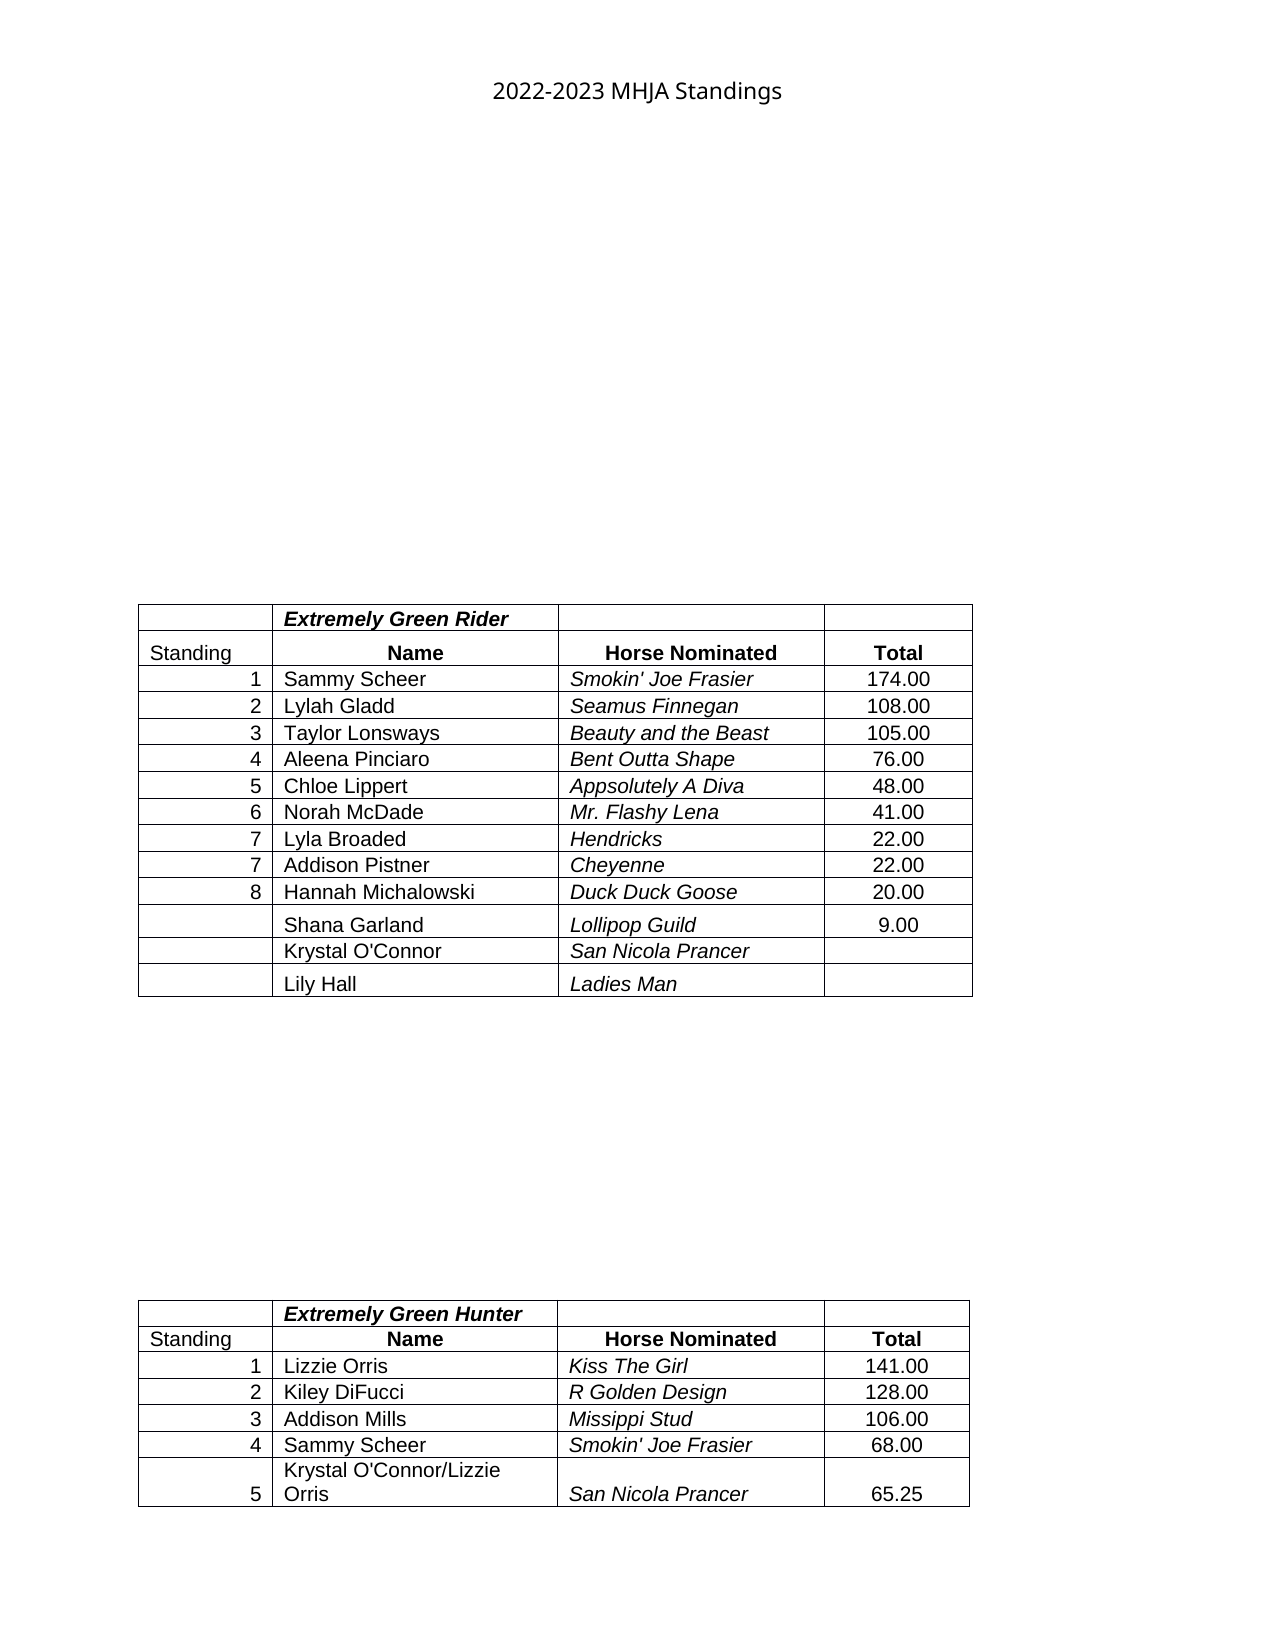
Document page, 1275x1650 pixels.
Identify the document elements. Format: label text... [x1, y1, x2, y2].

table_header [558, 1301, 824, 1326]
table_cell Cheyenne [559, 852, 824, 877]
table_cell 2 [139, 1379, 272, 1404]
table_cell 7 [139, 852, 272, 877]
table_cell [825, 964, 972, 996]
table_cell R Golden Design [558, 1379, 824, 1404]
table_cell 9.00 [825, 905, 972, 937]
table_cell 65.25 [825, 1458, 969, 1506]
table_header Extremely Green Hunter [273, 1301, 557, 1326]
table_cell 128.00 [825, 1379, 969, 1404]
table_header Extremely Green Rider [273, 605, 558, 630]
table_cell 7 [139, 825, 272, 851]
table_cell 141.00 [825, 1352, 969, 1378]
table_cell 4 [139, 1432, 272, 1457]
table_cell 22.00 [825, 852, 972, 877]
table_cell [139, 964, 272, 996]
table_cell Mr. Flashy Lena [559, 799, 824, 824]
table_header [559, 605, 824, 630]
table_cell Total [825, 1327, 969, 1351]
table_cell Aleena Pinciaro [273, 745, 558, 771]
table_cell Ladies Man [559, 964, 824, 996]
table_cell Lily Hall [273, 964, 558, 996]
table_cell Sammy Scheer [273, 666, 558, 691]
table_cell Taylor Lonsways [273, 719, 558, 744]
table_cell Missippi Stud [558, 1405, 824, 1431]
table_cell 1 [139, 666, 272, 691]
table_cell Kiley DiFucci [273, 1379, 557, 1404]
table_cell Seamus Finnegan [559, 692, 824, 718]
table_cell 41.00 [825, 799, 972, 824]
table_cell 1 [139, 1352, 272, 1378]
table_cell Addison Pistner [273, 852, 558, 877]
table_cell Chloe Lippert [273, 772, 558, 797]
table_cell Total [825, 631, 972, 665]
table_cell Duck Duck Goose [559, 878, 824, 904]
table_cell [139, 938, 272, 963]
table_cell 20.00 [825, 878, 972, 904]
table_cell Lyla Broaded [273, 825, 558, 851]
table_cell Horse Nominated [559, 631, 824, 665]
table_cell 3 [139, 1405, 272, 1431]
table_cell 4 [139, 745, 272, 771]
table_cell 106.00 [825, 1405, 969, 1431]
table_cell 105.00 [825, 719, 972, 744]
table_cell Standing [139, 631, 272, 665]
table_cell 8 [139, 878, 272, 904]
table_cell Lizzie Orris [273, 1352, 557, 1378]
table_cell 76.00 [825, 745, 972, 771]
table_cell 5 [139, 1458, 272, 1506]
table_cell San Nicola Prancer [559, 938, 824, 963]
table_cell Standing [139, 1327, 272, 1351]
table_cell Appsolutely A Diva [559, 772, 824, 797]
table_cell [825, 938, 972, 963]
table_cell 68.00 [825, 1432, 969, 1457]
table_header [139, 605, 272, 630]
table_cell Horse Nominated [558, 1327, 824, 1351]
table_cell Lylah Gladd [273, 692, 558, 718]
table_cell Norah McDade [273, 799, 558, 824]
table_cell 108.00 [825, 692, 972, 718]
table_cell Beauty and the Beast [559, 719, 824, 744]
table_header [825, 605, 972, 630]
table_header [825, 1301, 969, 1326]
table_cell 48.00 [825, 772, 972, 797]
table_cell Hannah Michalowski [273, 878, 558, 904]
table_cell 22.00 [825, 825, 972, 851]
table_cell [139, 905, 272, 937]
table_cell Name [273, 631, 558, 665]
table_cell 174.00 [825, 666, 972, 691]
table_cell Krystal O'Connor/Lizzie Orris [273, 1458, 557, 1506]
table_cell Sammy Scheer [273, 1432, 557, 1457]
table_cell Hendricks [559, 825, 824, 851]
table_cell San Nicola Prancer [558, 1458, 824, 1506]
table_cell Addison Mills [273, 1405, 557, 1431]
table_cell Smokin' Joe Frasier [558, 1432, 824, 1457]
table_cell 3 [139, 719, 272, 744]
table_cell 2 [139, 692, 272, 718]
table_cell 6 [139, 799, 272, 824]
table_header [139, 1301, 272, 1326]
table_cell Kiss The Girl [558, 1352, 824, 1378]
table_cell 5 [139, 772, 272, 797]
table_cell Lollipop Guild [559, 905, 824, 937]
table_cell Krystal O'Connor [273, 938, 558, 963]
table_cell Smokin' Joe Frasier [559, 666, 824, 691]
table_cell Bent Outta Shape [559, 745, 824, 771]
table_cell Shana Garland [273, 905, 558, 937]
table_cell Name [273, 1327, 557, 1351]
